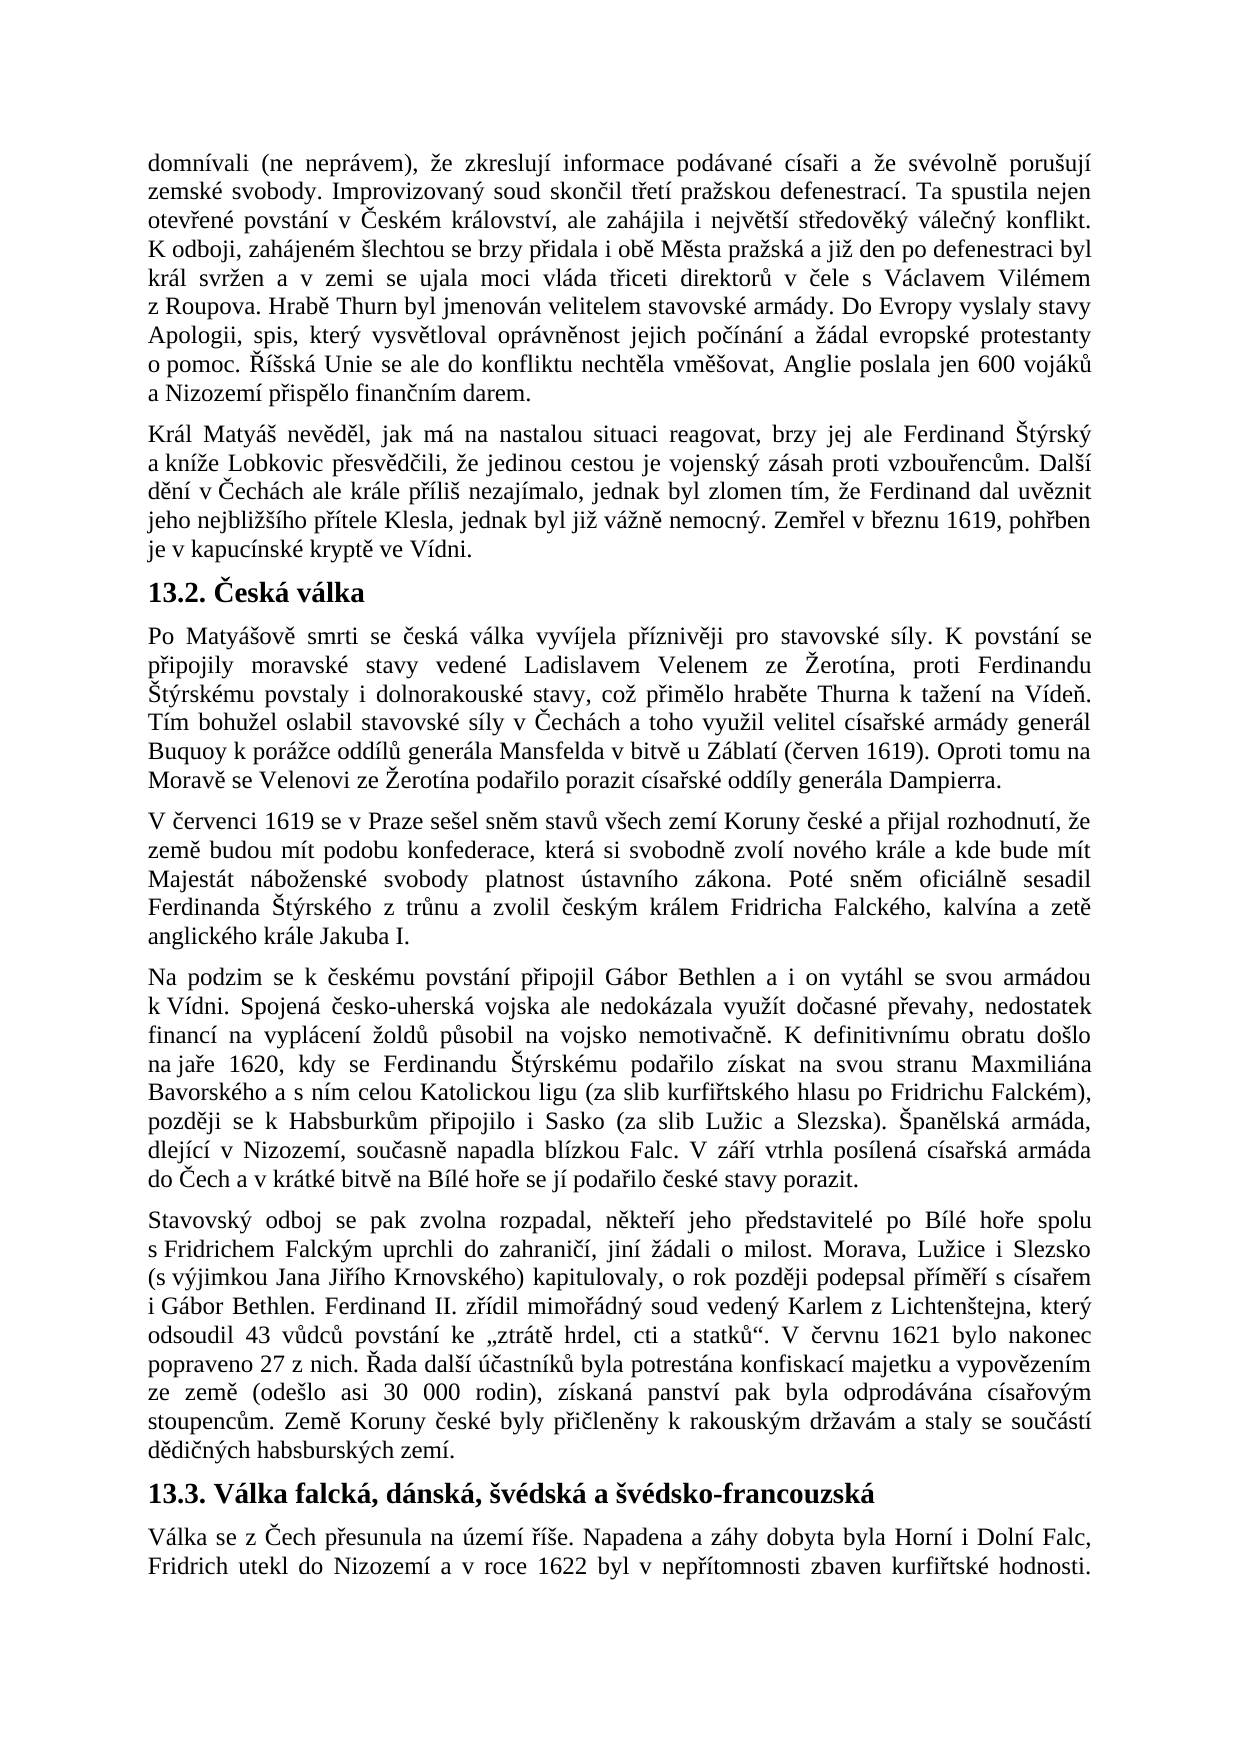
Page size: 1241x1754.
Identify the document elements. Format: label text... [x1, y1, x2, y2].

text Válka se z Čech přesunula na území říše. Napadena a záhy dobyta byla Horní i Dolní Falc, Fridrich utekl do Nizozemí a v roce 1622 byl v nepřítomnosti zbaven kurfiřtské hodnosti. [148, 1522, 1093, 1580]
text V červenci 1619 se v Praze sešel sněm stavů všech zemí Koruny české a přijal rozhodnutí, že země budou mít podobu konfederace, která si svobodně zvolí nového krále a kde bude mít Majestát náboženské svobody platnost ústavního zákona. Poté sněm oficiálně sesadil Ferdinanda Štýrského z trůnu a zvolil českým králem Fridricha Falckého, kalvína a zetě anglického krále Jakuba I. [148, 806, 1093, 950]
text Stavovský odboj se pak zvolna rozpadal, někteří jeho představitelé po Bílé hoře spolu s Fridrichem Falckým uprchli do zahraničí, jiní žádali o milost. Morava, Lužice i Slezsko (s výjimkou Jana Jiřího Krnovského) kapitulovaly, o rok později podepsal příměří s císařem i Gábor Bethlen. Ferdinand II. zřídil mimořádný soud vedený Karlem z Lichtenštejna, který odsoudil 43 vůdců povstání ke „ztrátě hrdel, cti a statků“. V červnu 1621 bylo nakonec popraveno 27 z nich. Řada další účastníků byla potrestána konfiskací majetku a vypovězením ze země (odešlo asi 30 000 rodin), získaná panství pak byla odprodávána císařovým stoupencům. Země Koruny české byly přičleněny k rakouským državám a staly se součástí dědičných habsburských zemí. [148, 1205, 1093, 1464]
text Král Matyáš nevěděl, jak má na nastalou situaci reagovat, brzy jej ale Ferdinand Štýrský a kníže Lobkovic přesvědčili, že jedinou cestou je vojenský zásah proti vzbouřencům. Další dění v Čechách ale krále příliš nezajímalo, jednak byl zlomen tím, že Ferdinand dal uvěznit jeho nejbližšího přítele Klesla, jednak byl již vážně nemocný. Zemřel v březnu 1619, pohřben je v kapucínské kryptě ve Vídni. [148, 419, 1093, 563]
text domnívali (ne neprávem), že zkreslují informace podávané císaři a že svévolně porušují zemské svobody. Improvizovaný soud skončil třetí pražskou defenestrací. Ta spustila nejen otevřené povstání v Českém království, ale zahájila i největší středověký válečný konflikt. K odboji, zahájeném šlechtou se brzy přidala i obě Města pražská a již den po defenestraci byl král svržen a v zemi se ujala moci vláda třiceti direktorů v čele s Václavem Vilémem z Roupova. Hrabě Thurn byl jmenován velitelem stavovské armády. Do Evropy vyslaly stavy Apologii, spis, který vysvětloval oprávněnost jejich počínání a žádal evropské protestanty o pomoc. Říšská Unie se ale do konfliktu nechtěla vměšovat, Anglie poslala jen 600 vojáků a Nizozemí přispělo finančním darem. [148, 148, 1093, 406]
subtitle 13.2. Česká válka [148, 575, 1093, 609]
text Na podzim se k českému povstání připojil Gábor Bethlen a i on vytáhl se svou armádou k Vídni. Spojená česko-uherská vojska ale nedokázala využít dočasné převahy, nedostatek financí na vyplácení žoldů působil na vojsko nemotivačně. K definitivnímu obratu došlo na jaře 1620, kdy se Ferdinandu Štýrskému podařilo získat na svou stranu Maxmiliána Bavorského a s ním celou Katolickou ligu (za slib kurfiřtského hlasu po Fridrichu Falckém), později se k Habsburkům připojilo i Sasko (za slib Lužic a Slezska). Španělská armáda, dlející v Nizozemí, současně napadla blízkou Falc. V září vtrhla posílená císařská armáda do Čech a v krátké bitvě na Bílé hoře se jí podařilo české stavy porazit. [148, 962, 1093, 1192]
text Po Matyášově smrti se česká válka vyvíjela příznivěji pro stavovské síly. K povstání se připojily moravské stavy vedené Ladislavem Velenem ze Žerotína, proti Ferdinandu Štýrskému povstaly i dolnorakouské stavy, což přimělo hraběte Thurna k tažení na Vídeň. Tím bohužel oslabil stavovské síly v Čechách a toho využil velitel císařské armády generál Buquoy k porážce oddílů generála Mansfelda v bitvě u Záblatí (červen 1619). Oproti tomu na Moravě se Velenovi ze Žerotína podařilo porazit císařské oddíly generála Dampierra. [148, 621, 1093, 794]
subtitle 13.3. Válka falcká, dánská, švédská a švédsko-francouzská [148, 1476, 1093, 1510]
